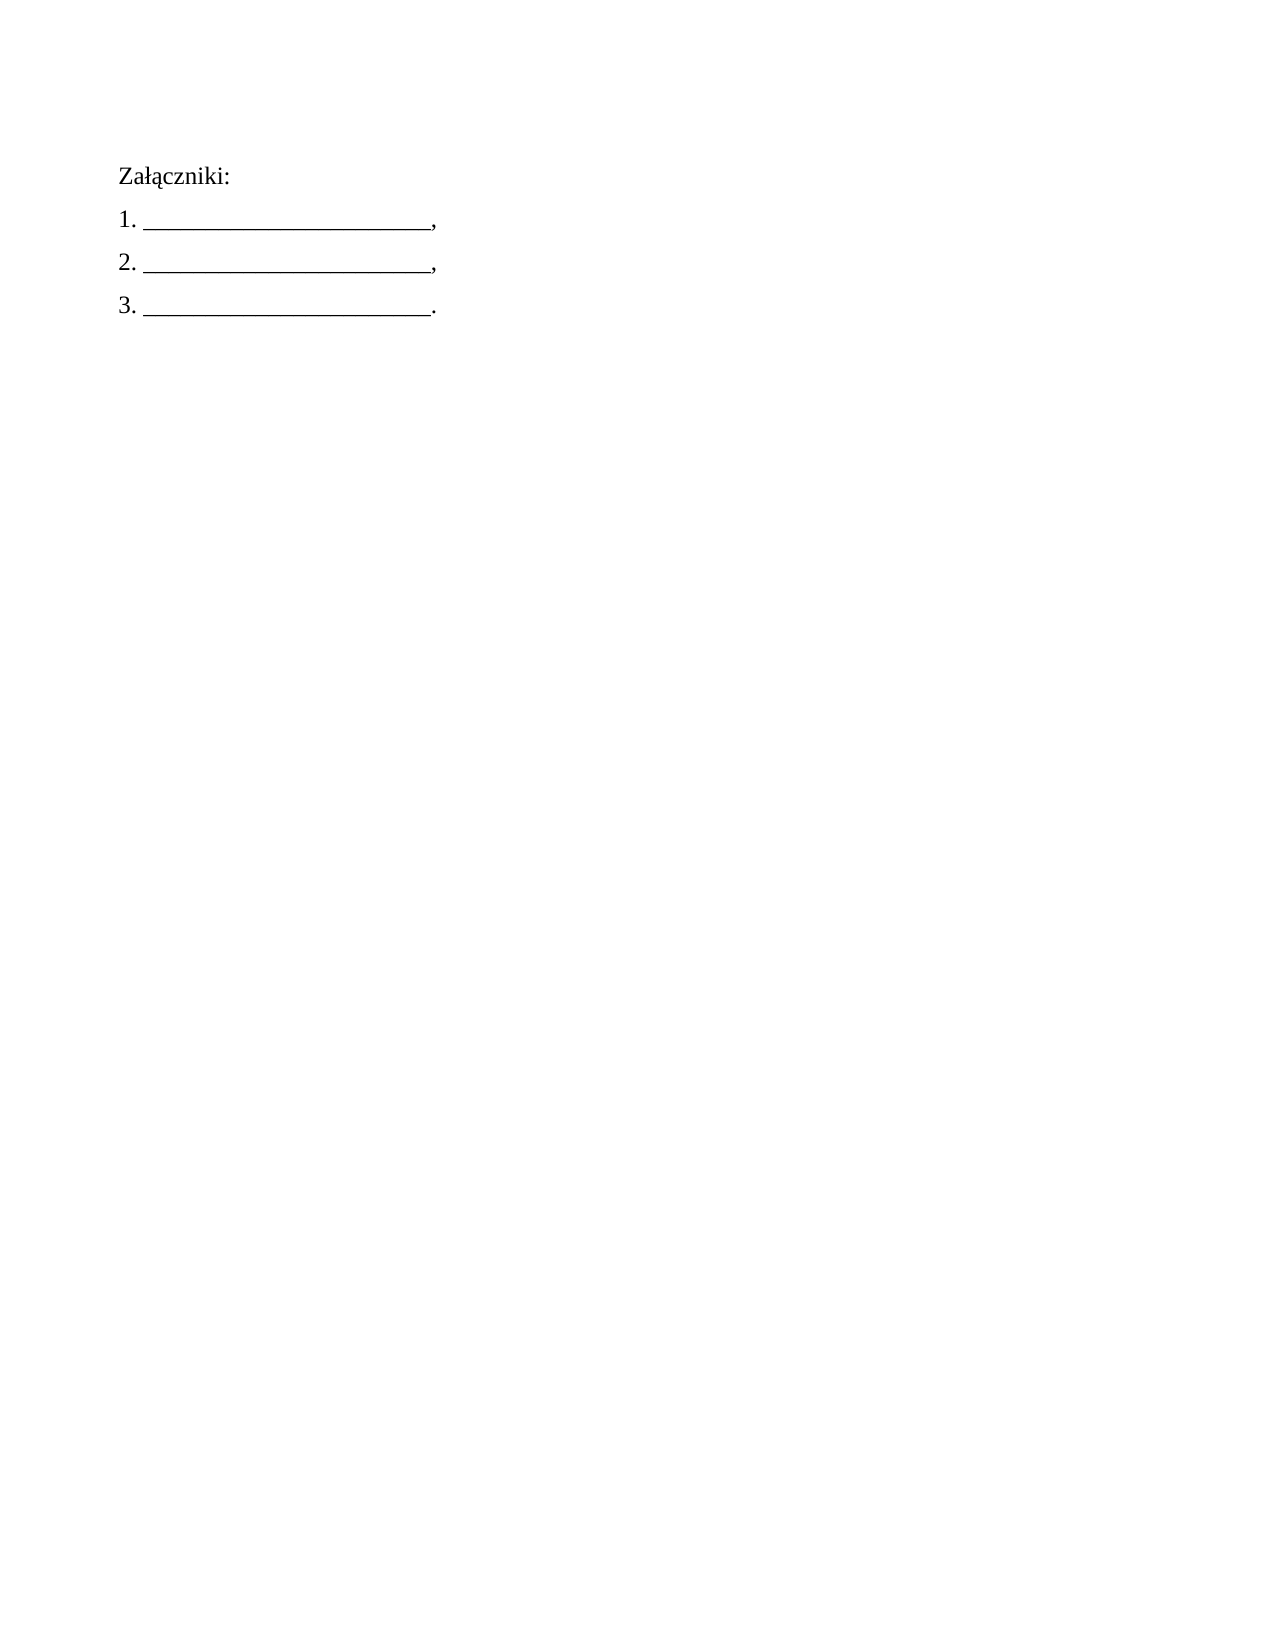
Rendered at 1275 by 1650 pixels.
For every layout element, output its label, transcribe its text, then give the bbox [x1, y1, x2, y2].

text 1. _______________________, [118, 204, 1157, 233]
text 3. _______________________. [118, 291, 1157, 319]
text 2. _______________________, [118, 247, 1157, 276]
text Załączniki: [118, 161, 1157, 190]
